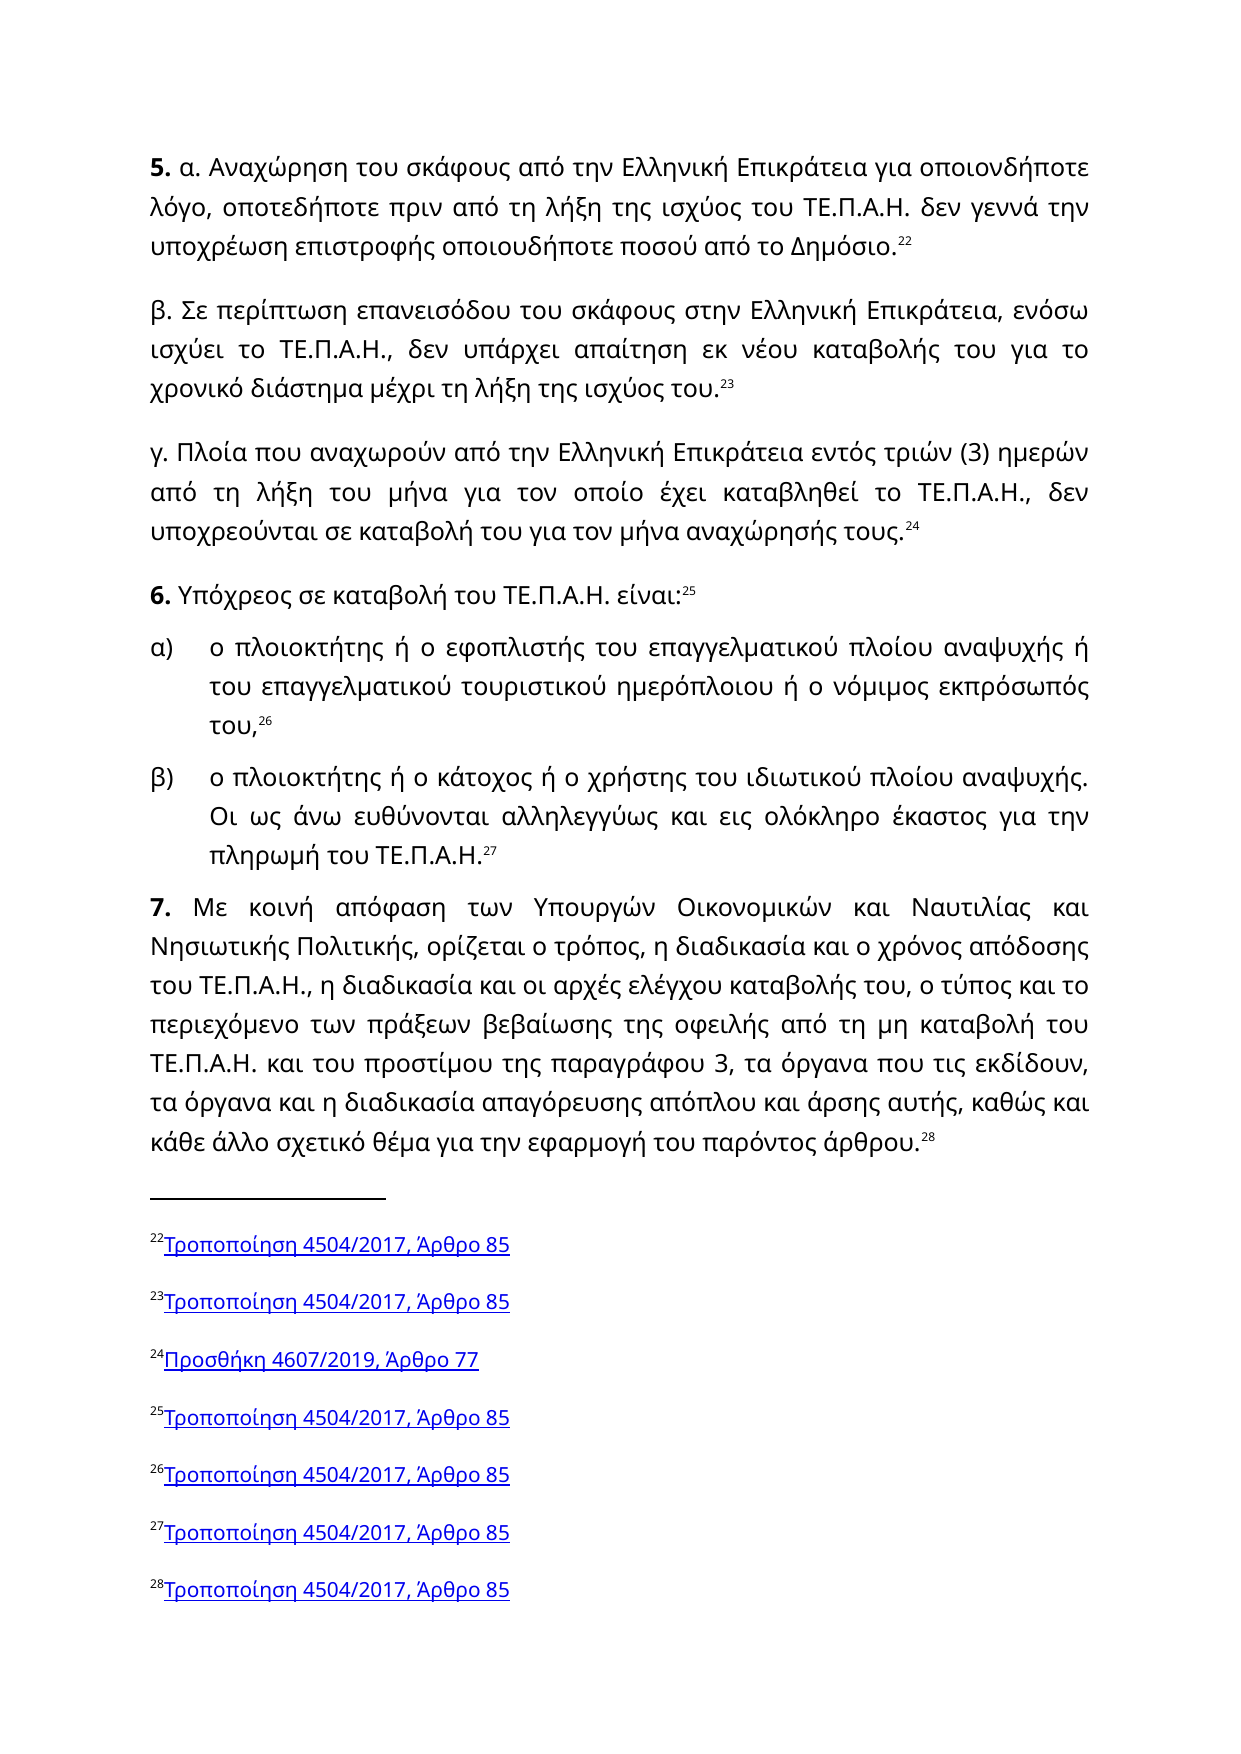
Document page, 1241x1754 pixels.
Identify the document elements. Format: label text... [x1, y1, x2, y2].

text Τροποποίηση 4504/2017, Άρθρο 85 [150, 1460, 1090, 1489]
text 6. Υπόχρεος σε καταβολή του ΤΕ.Π.Α.Η. είναι: [150, 577, 1090, 612]
list α) ο πλοιοκτήτης ή ο εφοπλιστής του επαγγελματικού πλοίου αναψυχής ή του επαγγελματικού τουριστικού ημερόπλοιου ή ο νόμιμος εκπρόσωπός του, [150, 629, 1090, 742]
text β. Σε περίπτωση επανεισόδου του σκάφους στην Ελληνική Επικράτεια, ενόσω ισχύει το ΤΕ.Π.Α.Η., δεν υπάρχει απαίτηση εκ νέου καταβολής του για το χρονικό διάστημα μέχρι τη λήξη της ισχύος του. [150, 292, 1090, 405]
text Προσθήκη 4607/2019, Άρθρο 77 [150, 1345, 1090, 1373]
text 5. α. Αναχώρηση του σκάφους από την Ελληνική Επικράτεια για οποιονδήποτε λόγο, οποτεδήποτε πριν από τη λήξη της ισχύος του ΤΕ.Π.Α.Η. δεν γεννά την υποχρέωση επιστροφής οποιουδήποτε ποσού από το Δημόσιο. [150, 150, 1090, 262]
text Τροποποίηση 4504/2017, Άρθρο 85 [150, 1230, 1090, 1258]
text Τροποποίηση 4504/2017, Άρθρο 85 [150, 1403, 1090, 1431]
list β) ο πλοιοκτήτης ή ο κάτοχος ή ο χρήστης του ιδιωτικού πλοίου αναψυχής. Οι ως άνω ευθύνονται αλληλεγγύως και εις ολόκληρο έκαστος για την πληρωμή του ΤΕ.Π.Α.Η. [150, 759, 1090, 872]
text Τροποποίηση 4504/2017, Άρθρο 85 [150, 1287, 1090, 1316]
text 7. Με κοινή απόφαση των Υπουργών Οικονομικών και Ναυτιλίας και Νησιωτικής Πολιτικής, ορίζεται ο τρόπος, η διαδικασία και ο χρόνος απόδοσης του ΤΕ.Π.Α.Η., η διαδικασία και οι αρχές ελέγχου καταβολής του, ο τύπος και το περιεχόμενο των πράξεων βεβαίωσης της οφειλής από τη μη καταβολή του ΤΕ.Π.Α.Η. και του προστίμου της παραγράφου 3, τα όργανα που τις εκδίδουν, τα όργανα και η διαδικασία απαγόρευσης απόπλου και άρσης αυτής, καθώς και κάθε άλλο σχετικό θέμα για την εφαρμογή του παρόντος άρθρου. [150, 889, 1090, 1158]
text γ. Πλοία που αναχωρούν από την Ελληνική Επικράτεια εντός τριών (3) ημερών από τη λήξη του μήνα για τον οποίο έχει καταβληθεί το ΤΕ.Π.Α.Η., δεν υποχρεούνται σε καταβολή του για τον μήνα αναχώρησής τους. [150, 435, 1090, 547]
text Τροποποίηση 4504/2017, Άρθρο 85 [150, 1576, 1090, 1604]
text Τροποποίηση 4504/2017, Άρθρο 85 [150, 1518, 1090, 1546]
